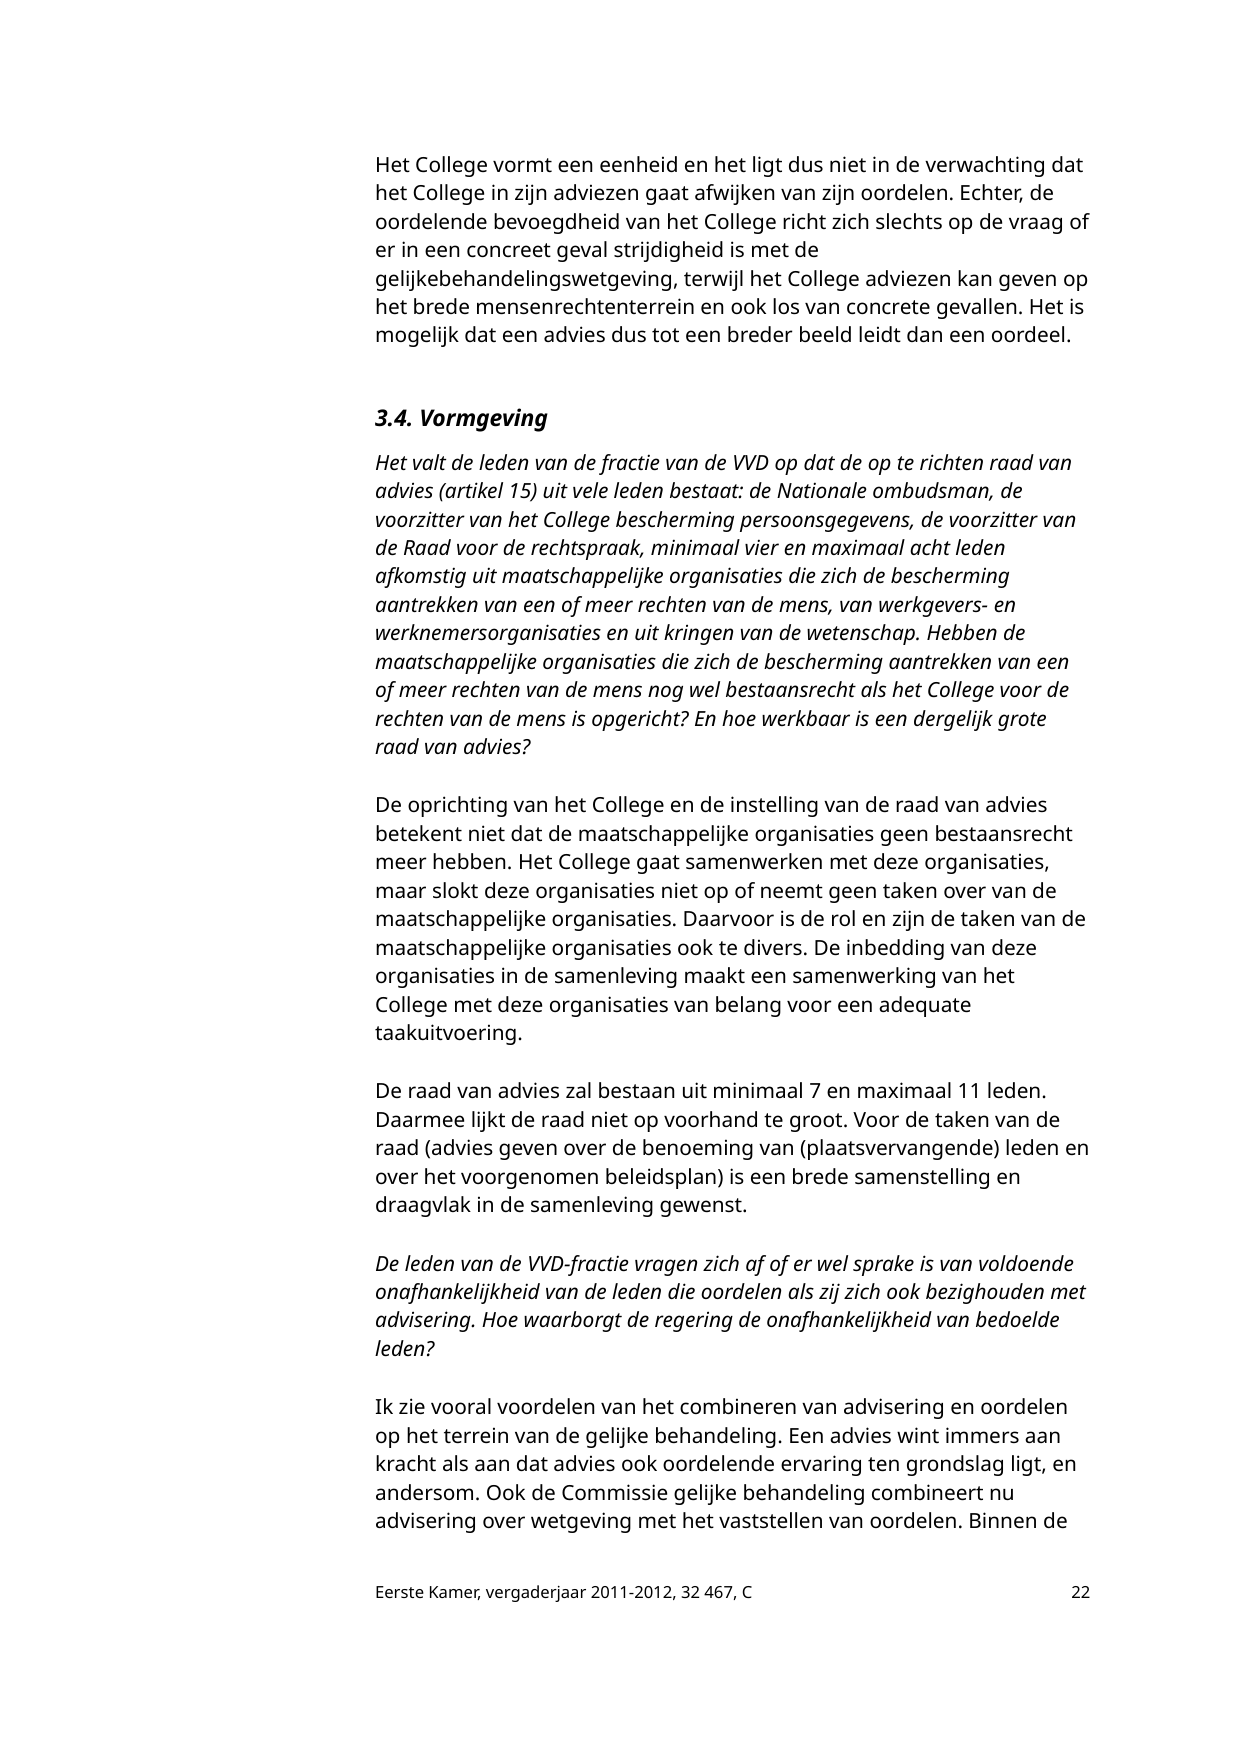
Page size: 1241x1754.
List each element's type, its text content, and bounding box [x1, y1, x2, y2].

text De raad van advies zal bestaan uit minimaal 7 en maximaal 11 leden. Daarmee lijkt de raad niet op voorhand te groot. Voor de taken van de raad (advies geven over de benoeming van (plaatsvervangende) leden en over het voorgenomen beleidsplan) is een brede samenstelling en draagvlak in de samenleving gewenst. [375, 1323, 1090, 1466]
subtitle 3.3. Verhouding met de Commissie gelijke behandeling [375, 150, 1090, 181]
text De leden van de CDA-fractie vragen hoe realistisch de mogelijkheid is dat het College in de advisering tot andere inzichten komt dan de afdeling waar het om de verhouding tussen grondrechten in de praktijk gaat? Met andere woorden, brengt de gekozen constructie niet mee dat de positie van de Commissie gelijke behandeling, c.q. de afdeling binnen het College een uitstraling heeft op het andere werk? [375, 196, 1090, 367]
text Het valt de leden van de fractie van de VVD op dat de op te richten raad van advies (artikel 15) uit vele leden bestaat: de Nationale ombudsman, de voorzitter van het College bescherming persoonsgegevens, de voorzitter van de Raad voor de rechtspraak, minimaal vier en maximaal acht leden afkomstig uit maatschappelijke organisaties die zich de bescherming aantrekken van een of meer rechten van de mens, van werkgevers- en werknemersorganisaties en uit kringen van de wetenschap. Hebben de maatschappelijke organisaties die zich de bescherming aantrekken van een of meer rechten van de mens nog wel bestaansrecht als het College voor de rechten van de mens is opgericht? En hoe werkbaar is een dergelijk grote raad van advies? [375, 695, 1090, 1007]
text De oprichting van het College en de instelling van de raad van advies betekent niet dat de maatschappelijke organisaties geen bestaansrecht meer hebben. Het College gaat samenwerken met deze organisaties, maar slokt deze organisaties niet op of neemt geen taken over van de maatschappelijke organisaties. Daarvoor is de rol en zijn de taken van de maatschappelijke organisaties ook te divers. De inbedding van deze organisaties in de samenleving maakt een samenwerking van het College met deze organisaties van belang voor een adequate taakuitvoering. [375, 1037, 1090, 1293]
text De leden van de VVD-fractie vragen zich af of er wel sprake is van voldoende onafhankelijkheid van de leden die oordelen als zij zich ook bezighouden met advisering. Hoe waarborgt de regering de onafhankelijkheid van bedoelde leden? [375, 1496, 1090, 1524]
subtitle 3.4. Vormgeving [375, 648, 1090, 680]
text Het College vormt een eenheid en het ligt dus niet in de verwachting dat het College in zijn adviezen gaat afwijken van zijn oordelen. Echter, de oordelende bevoegdheid van het College richt zich slechts op de vraag of er in een concreet geval strijdigheid is met de gelijkebehandelingswetgeving, terwijl het College adviezen kan geven op het brede mensenrechtenterrein en ook los van concrete gevallen. Het is mogelijk dat een advies dus tot een breder beeld leidt dan een oordeel. [375, 397, 1090, 596]
